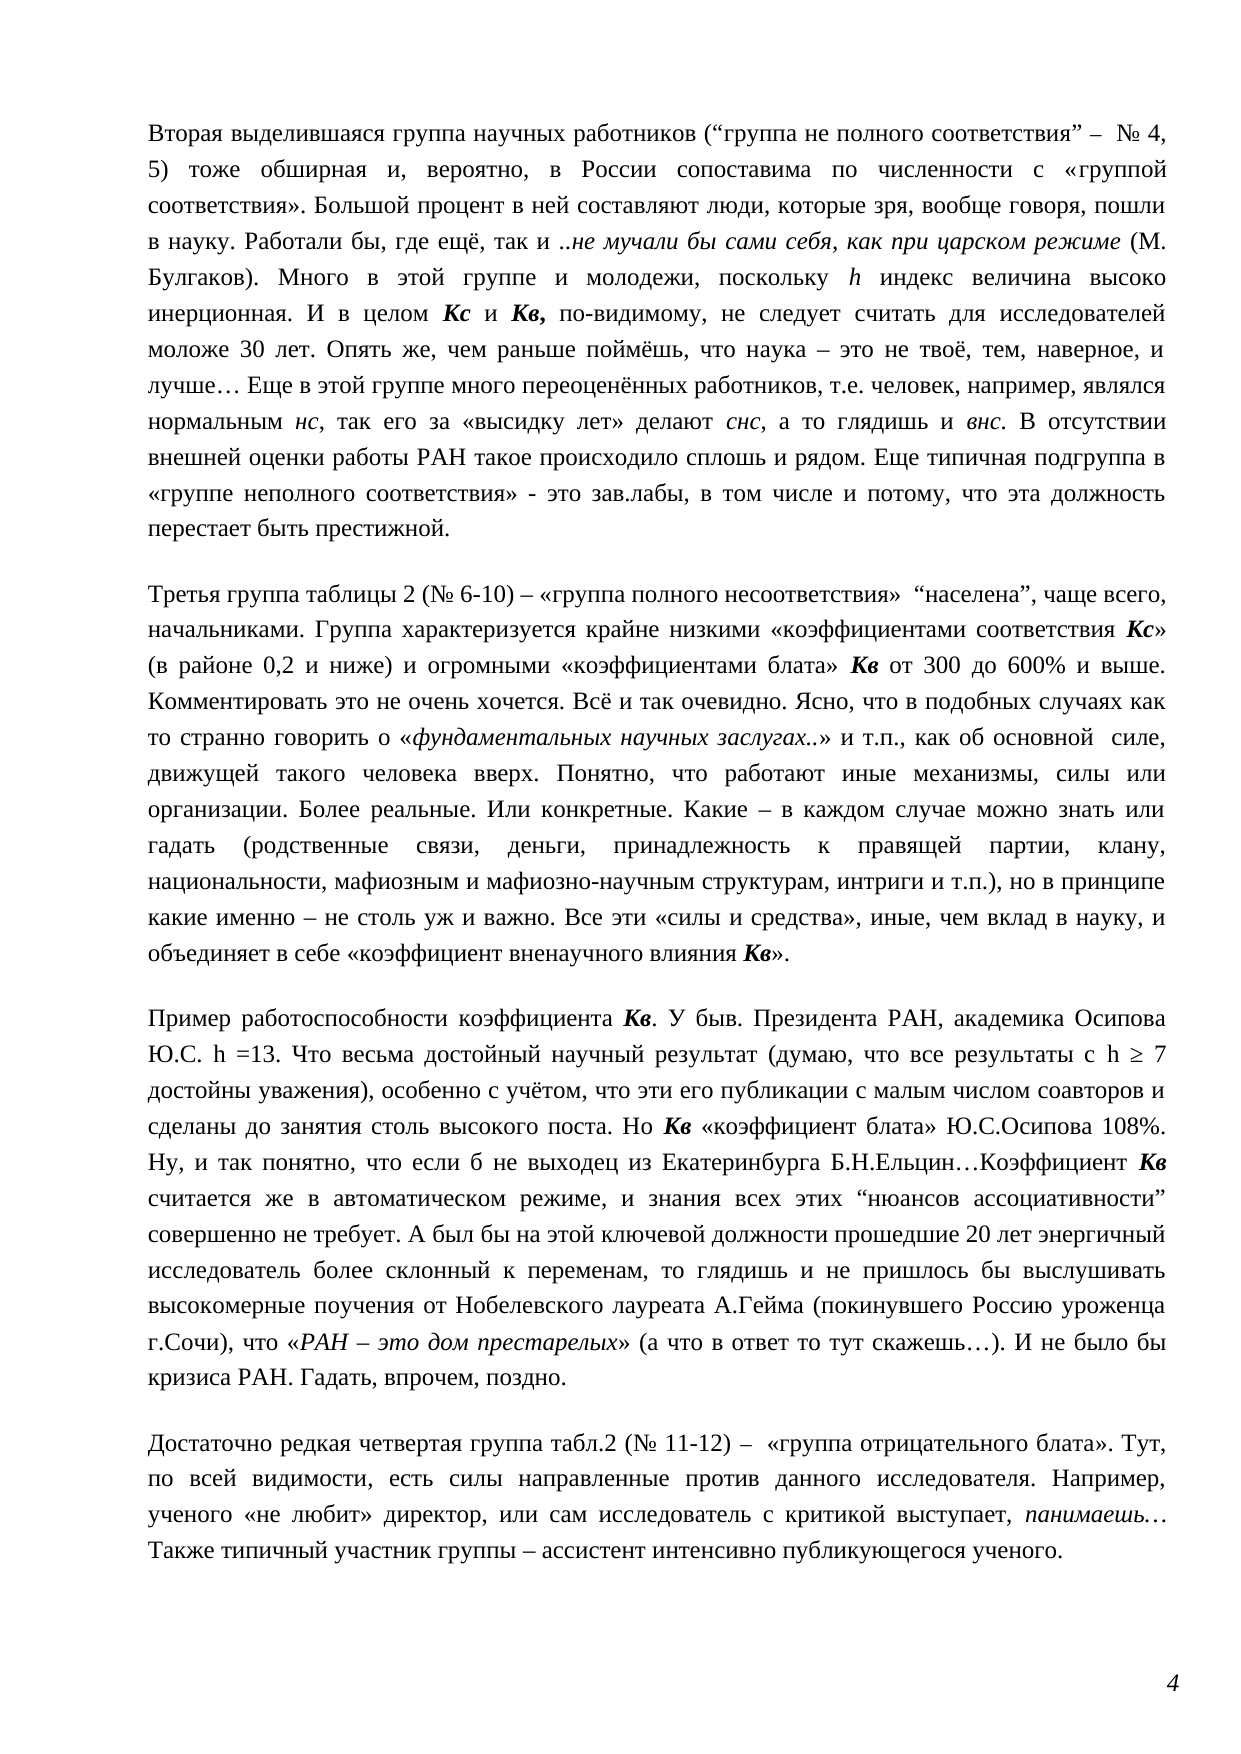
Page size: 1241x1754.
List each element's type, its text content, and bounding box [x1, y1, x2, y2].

text Достаточно редкая четвертая группа табл.2 (№ 11-12) – «группа отрицательного блата». Тут, по всей видимости, есть силы направленные против данного исследователя. Например, ученого «не любит» директор, или сам исследователь с критикой выступает, панимаешь… Также типичный участник группы – ассистент интенсивно публикующегося ученого. [148, 1428, 1167, 1564]
text Вторая выделившаяся группа научных работников (“группа не полного соответствия” – № 4, 5) тоже обширная и, вероятно, в России сопоставима по численности с «группой соответствия». Большой процент в ней составляют люди, которые зря, вообще говоря, пошли в науку. Работали бы, где ещё, так и ..не мучали бы сами себя, как при царском режиме (М. Булгаков). Много в этой группе и молодежи, поскольку h индекс величина высоко инерционная. И в целом Кс и Кв, по-видимому, не следует считать для исследователей моложе 30 лет. Опять же, чем раньше поймёшь, что наука – это не твоё, тем, наверное, и лучше… Еще в этой группе много переоценённых работников, т.е. человек, например, являлся нормальным нс, так его за «высидку лет» делают снс, а то глядишь и внс. В отсутствии внешней оценки работы РАН такое происходило сплошь и рядом. Еще типичная подгруппа в «группе неполного соответствия» - это зав.лабы, в том числе и потому, что эта должность перестает быть престижной. [148, 118, 1167, 542]
text Третья группа таблицы 2 (№ 6-10) – «группа полного несоответствия» “населена”, чаще всего, начальниками. Группа характеризуется крайне низкими «коэффициентами соответствия Кс» (в районе 0,2 и ниже) и огромными «коэффициентами блата» Кв от 300 до 600% и выше. Комментировать это не очень хочется. Всё и так очевидно. Ясно, что в подобных случаях как то странно говорить о «фундаментальных научных заслугах..» и т.п., как об основной силе, движущей такого человека вверх. Понятно, что работают иные механизмы, силы или организации. Более реальные. Или конкретные. Какие – в каждом случае можно знать или гадать (родственные связи, деньги, принадлежность к правящей партии, клану, национальности, мафиозным и мафиозно-научным структурам, интриги и т.п.), но в принципе какие именно – не столь уж и важно. Все эти «силы и средства», иные, чем вклад в науку, и объединяет в себе «коэффициент вненаучного влияния Кв». [148, 579, 1167, 967]
text Пример работоспособности коэффициента Кв. У быв. Президента РАН, академика Осипова Ю.С. h =13. Что весьма достойный научный результат (думаю, что все результаты с h ≥ 7 достойны уважения), особенно с учётом, что эти его публикации с малым числом соавторов и сделаны до занятия столь высокого поста. Но Кв «коэффициент блата» Ю.С.Осипова 108%. Ну, и так понятно, что если б не выходец из Екатеринбурга Б.Н.Ельцин…Коэффициент Кв считается же в автоматическом режиме, и знания всех этих “нюансов ассоциативности” совершенно не требует. А был бы на этой ключевой должности прошедшие 20 лет энергичный исследователь более склонный к переменам, то глядишь и не пришлось бы выслушивать высокомерные поучения от Нобелевского лауреата А.Гейма (покинувшего Россию уроженца г.Сочи), что «РАН – это дом престарелых» (а что в ответ то тут скажешь…). И не было бы кризиса РАН. Гадать, впрочем, поздно. [148, 1003, 1167, 1391]
